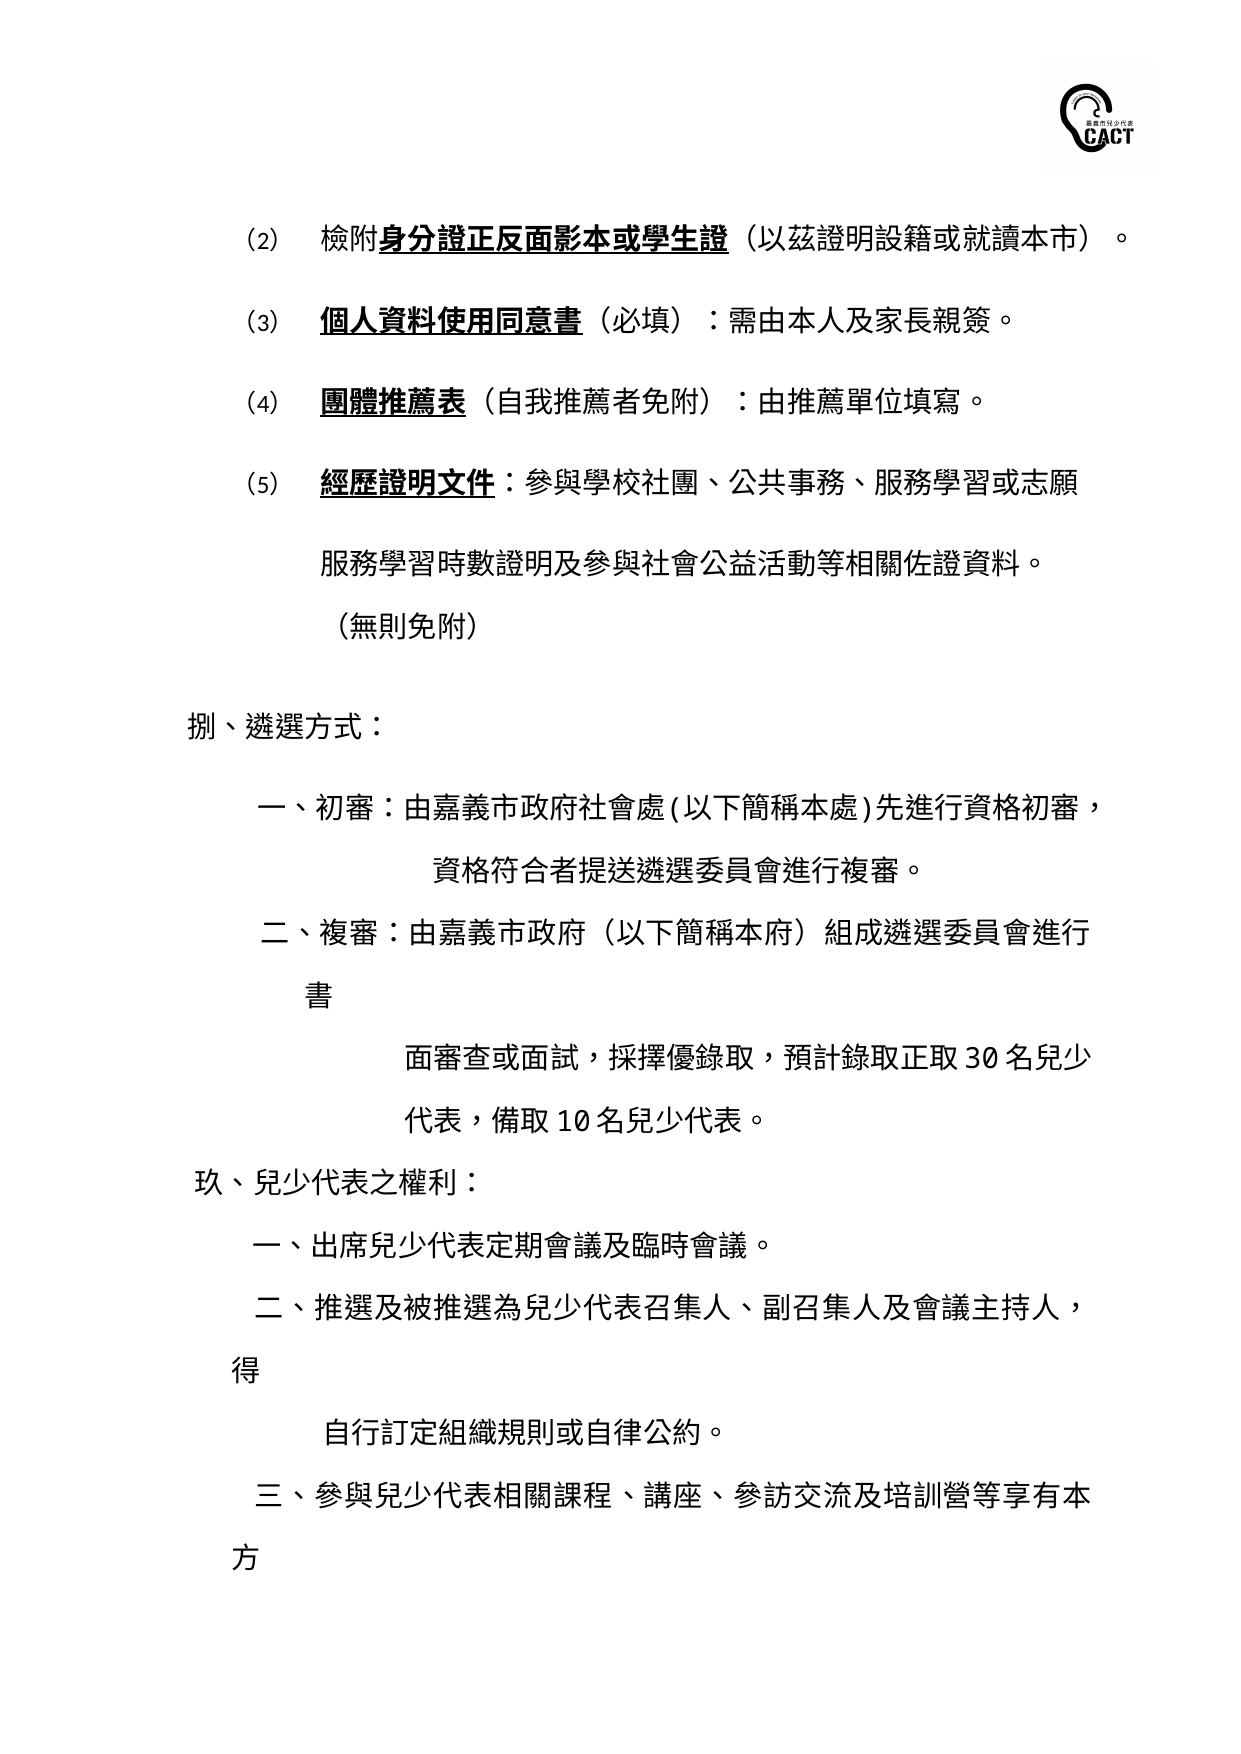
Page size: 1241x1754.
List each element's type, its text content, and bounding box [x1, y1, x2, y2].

list 個人資料使用同意書（必填）：需由本人及家長親簽。 [232, 277, 1093, 339]
text 捌、遴選方式： [187, 683, 1093, 745]
text 自行訂定組織規則或自律公約。 [217, 1389, 1093, 1452]
text 三、參與兒少代表相關課程、講座、參訪交流及培訓營等享有本方 [217, 1452, 1093, 1577]
text 玖、兒少代表之權利： [194, 1139, 1093, 1202]
list 經歷證明文件：參與學校社團、公共事務、服務學習或志願 [232, 439, 1088, 502]
text 面審查或面試，採擇優錄取，預計錄取正取30名兒少 [287, 1014, 1093, 1077]
text 二、推選及被推選為兒少代表召集人、副召集人及會議主持人，得 [217, 1264, 1093, 1389]
text 資格符合者提送遴選委員會進行複審。 [187, 827, 1093, 889]
text 服務學習時數證明及參與社會公益活動等相關佐證資料。 （無則免附） [320, 520, 1088, 645]
text 一、出席兒少代表定期會議及臨時會議。 [217, 1202, 1093, 1264]
text 一、初審：由嘉義市政府社會處(以下簡稱本處)先進行資格初審， [187, 764, 1093, 827]
text 二、複審：由嘉義市政府（以下簡稱本府）組成遴選委員會進行書 [187, 889, 1093, 1014]
list 檢附身分證正反面影本或學生證（以茲證明設籍或就讀本市）。 [232, 195, 1132, 258]
list 團體推薦表（自我推薦者免附）：由推薦單位填寫。 [232, 358, 1093, 420]
text 代表，備取10名兒少代表。 [287, 1077, 1093, 1139]
